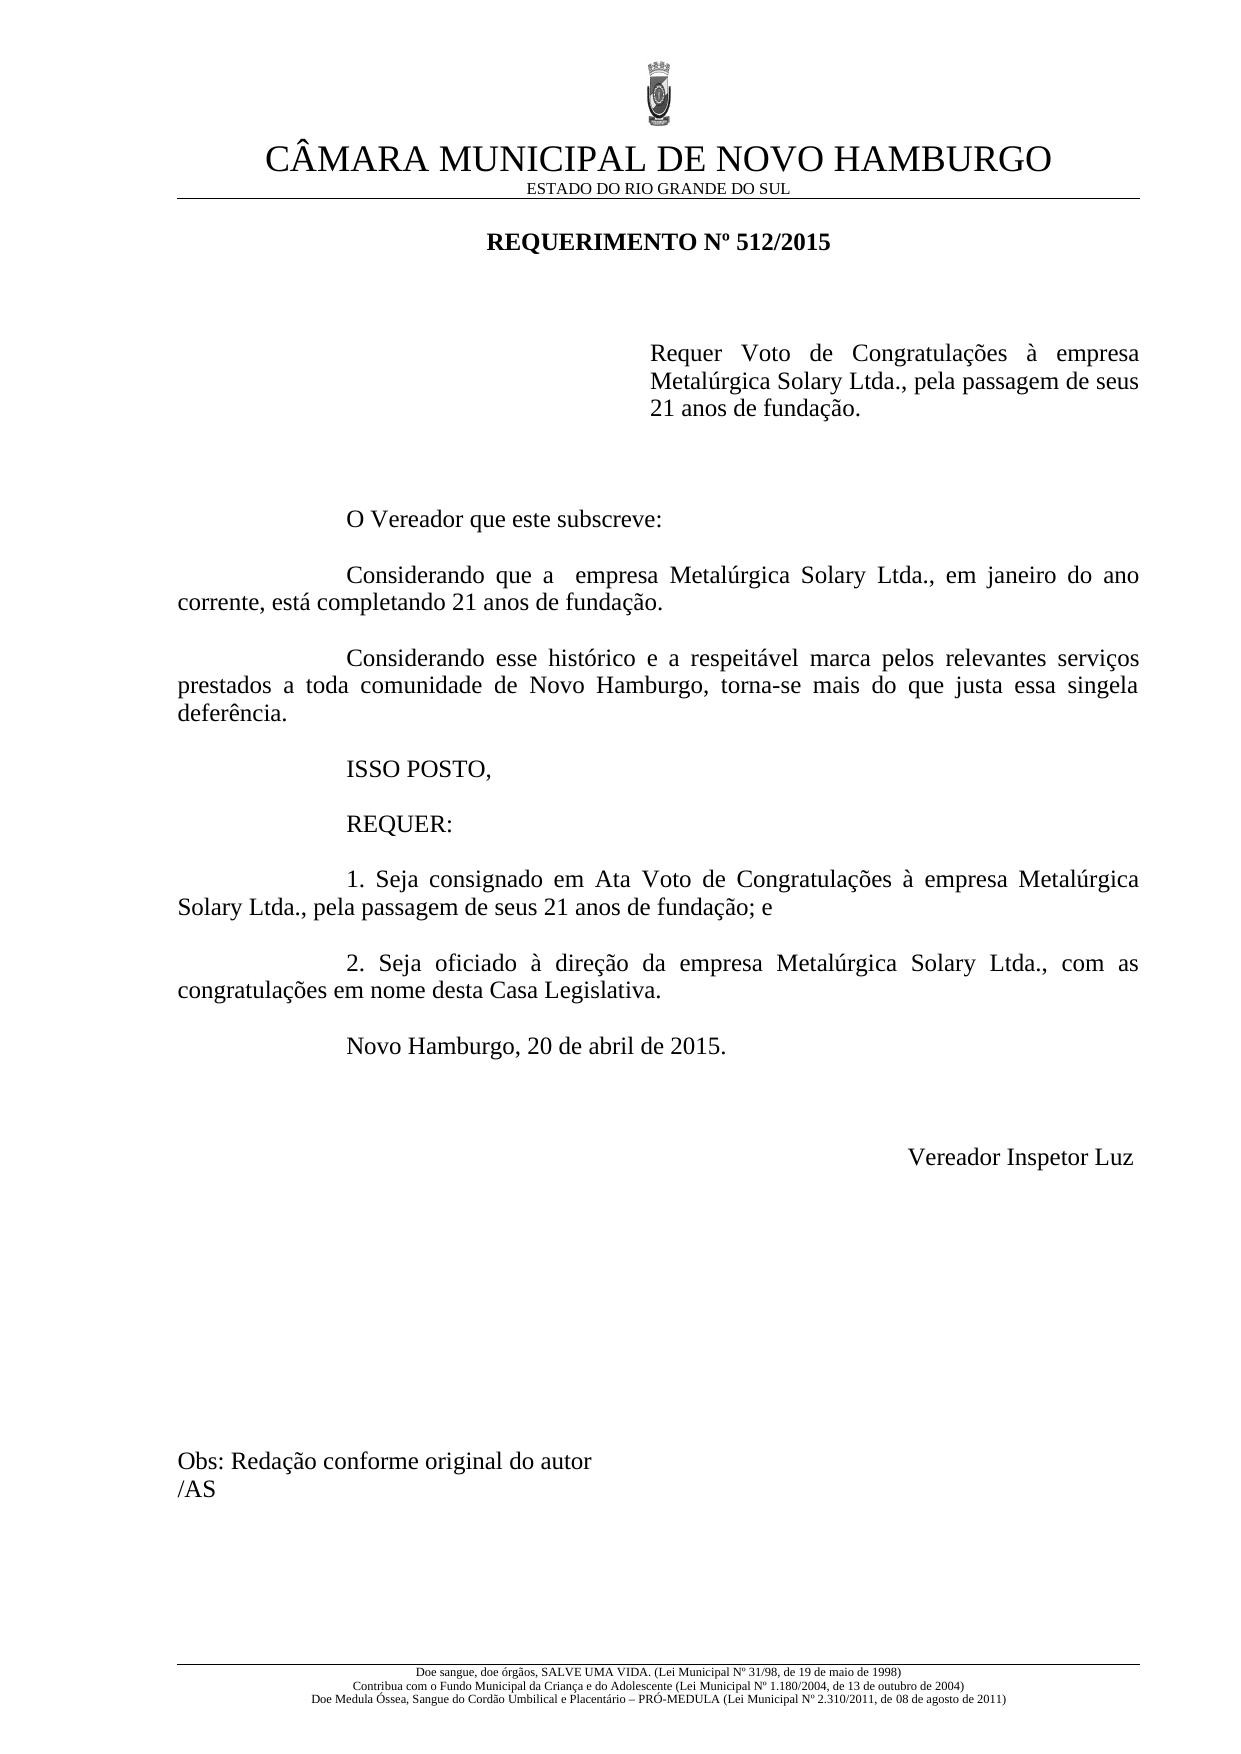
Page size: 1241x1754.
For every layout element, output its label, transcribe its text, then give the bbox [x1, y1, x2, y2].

text REQUERIMENTO Nº 512/2015 [177, 228, 1140, 256]
text /AS [177, 1475, 1140, 1503]
text Considerando esse histórico e a respeitável marca pelos relevantes serviços prestados a toda comunidade de Novo Hamburgo, torna-se mais do que justa essa singela deferência. [177, 644, 1140, 727]
text O Vereador que este subscreve: [177, 505, 1140, 533]
text Obs: Redação conforme original do autor [177, 1447, 1140, 1475]
text 1. Seja consignado em Ata Voto de Congratulações à empresa Metalúrgica Solary Ltda., pela passagem de seus 21 anos de fundação; e [177, 866, 1140, 921]
text Requer Voto de Congratulações à empresa Metalúrgica Solary Ltda., pela passagem de seus 21 anos de fundação. [650, 339, 1140, 422]
text Considerando que a empresa Metalúrgica Solary Ltda., em janeiro do ano corrente, está completando 21 anos de fundação. [177, 561, 1140, 616]
text REQUER: [177, 810, 1140, 838]
text ISSO POSTO, [177, 755, 1140, 782]
text Vereador Inspetor Luz [177, 1143, 1140, 1170]
text Novo Hamburgo, 20 de abril de 2015. [177, 1032, 1140, 1059]
text 2. Seja oficiado à direção da empresa Metalúrgica Solary Ltda., com as congratulações em nome desta Casa Legislativa. [177, 949, 1140, 1004]
